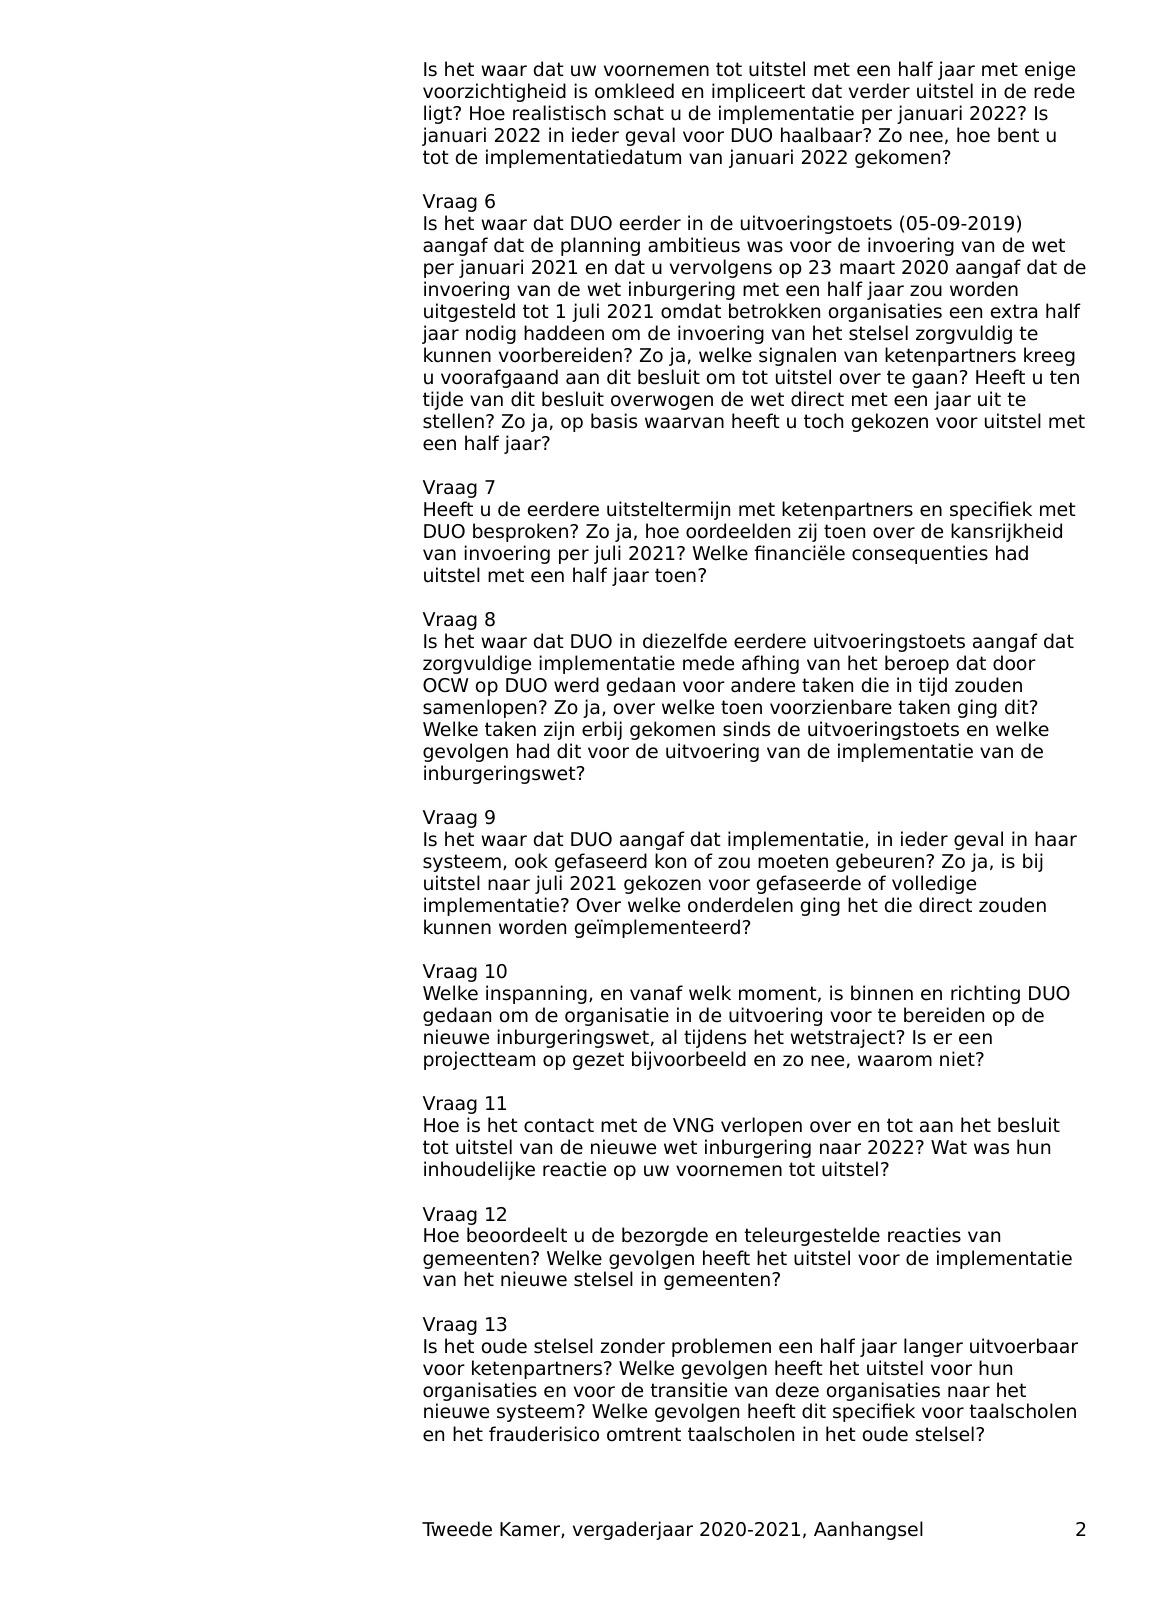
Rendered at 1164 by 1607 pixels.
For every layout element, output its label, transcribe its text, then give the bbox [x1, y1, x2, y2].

text Vraag 10 [422, 961, 1087, 983]
text Heeft u de eerdere uitsteltermijn met ketenpartners en specifiek met DUO besproken? Zo ja, hoe oordeelden zij toen over de kansrijkheid van invoering per juli 2021? Welke financiële consequenties had uitstel met een half jaar toen? [422, 499, 1087, 587]
text Is het waar dat DUO in diezelfde eerdere uitvoeringstoets aangaf dat zorgvuldige implementatie mede afhing van het beroep dat door OCW op DUO werd gedaan voor andere taken die in tijd zouden samenlopen? Zo ja, over welke toen voorzienbare taken ging dit? Welke taken zijn erbij gekomen sinds de uitvoeringstoets en welke gevolgen had dit voor de uitvoering van de implementatie van de inburgeringswet? [422, 631, 1087, 785]
text Is het waar dat DUO eerder in de uitvoeringstoets (05-09-2019) aangaf dat de planning ambitieus was voor de invoering van de wet per januari 2021 en dat u vervolgens op 23 maart 2020 aangaf dat de invoering van de wet inburgering met een half jaar zou worden uitgesteld tot 1 juli 2021 omdat betrokken organisaties een extra half jaar nodig haddeen om de invoering van het stelsel zorgvuldig te kunnen voorbereiden? Zo ja, welke signalen van ketenpartners kreeg u voorafgaand aan dit besluit om tot uitstel over te gaan? Heeft u ten tijde van dit besluit overwogen de wet direct met een jaar uit te stellen? Zo ja, op basis waarvan heeft u toch gekozen voor uitstel met een half jaar? [422, 213, 1087, 455]
text Vraag 9 [422, 807, 1087, 829]
text Is het waar dat uw voornemen tot uitstel met een half jaar met enige voorzichtigheid is omkleed en impliceert dat verder uitstel in de rede ligt? Hoe realistisch schat u de implementatie per januari 2022? Is januari 2022 in ieder geval voor DUO haalbaar? Zo nee, hoe bent u tot de implementatiedatum van januari 2022 gekomen? [422, 59, 1087, 169]
text Vraag 11 [422, 1093, 1087, 1115]
text Is het waar dat DUO aangaf dat implementatie, in ieder geval in haar systeem, ook gefaseerd kon of zou moeten gebeuren? Zo ja, is bij uitstel naar juli 2021 gekozen voor gefaseerde of volledige implementatie? Over welke onderdelen ging het die direct zouden kunnen worden geïmplementeerd? [422, 829, 1087, 939]
text Is het oude stelsel zonder problemen een half jaar langer uitvoerbaar voor ketenpartners? Welke gevolgen heeft het uitstel voor hun organisaties en voor de transitie van deze organisaties naar het nieuwe systeem? Welke gevolgen heeft dit specifiek voor taalscholen en het frauderisico omtrent taalscholen in het oude stelsel? [422, 1336, 1087, 1445]
text Vraag 13 [422, 1313, 1087, 1336]
text Vraag 7 [422, 477, 1087, 499]
text Vraag 12 [422, 1203, 1087, 1225]
text Welke inspanning, en vanaf welk moment, is binnen en richting DUO gedaan om de organisatie in de uitvoering voor te bereiden op de nieuwe inburgeringswet, al tijdens het wetstraject? Is er een projectteam op gezet bijvoorbeeld en zo nee, waarom niet? [422, 983, 1087, 1071]
text Hoe is het contact met de VNG verlopen over en tot aan het besluit tot uitstel van de nieuwe wet inburgering naar 2022? Wat was hun inhoudelijke reactie op uw voornemen tot uitstel? [422, 1115, 1087, 1181]
text Hoe beoordeelt u de bezorgde en teleurgestelde reacties van gemeenten? Welke gevolgen heeft het uitstel voor de implementatie van het nieuwe stelsel in gemeenten? [422, 1225, 1087, 1291]
text Vraag 6 [422, 191, 1087, 213]
text Vraag 8 [422, 609, 1087, 631]
